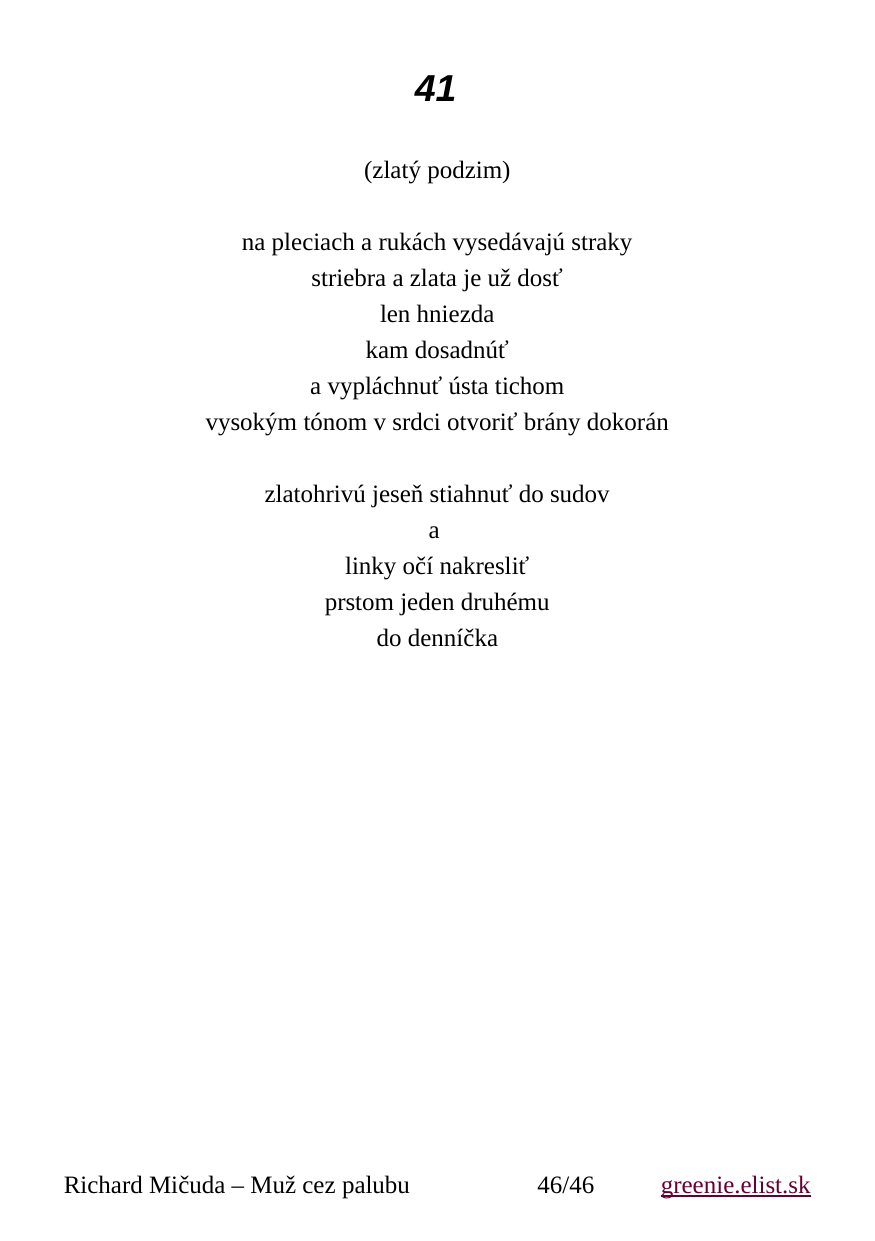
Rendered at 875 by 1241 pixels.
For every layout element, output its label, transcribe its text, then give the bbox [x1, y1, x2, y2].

subtitle 41 [41, 66, 833, 109]
text zlatohrivú jeseň stiahnuť do sudov [41, 479, 833, 508]
text striebra a zlata je už dosť [41, 263, 833, 292]
text prstom jeden druhému [41, 587, 833, 616]
text (zlatý podzim) [41, 156, 833, 184]
text kam dosadnúť [41, 335, 833, 364]
text len hniezda [41, 299, 833, 328]
text a [41, 515, 833, 544]
text linky očí nakresliť [41, 551, 833, 580]
text a vypláchnuť ústa tichom [41, 371, 833, 400]
text vysokým tónom v srdci otvoriť brány dokorán [41, 407, 833, 436]
text na pleciach a rukách vysedávajú straky [41, 227, 833, 256]
text do denníčka [41, 623, 833, 652]
